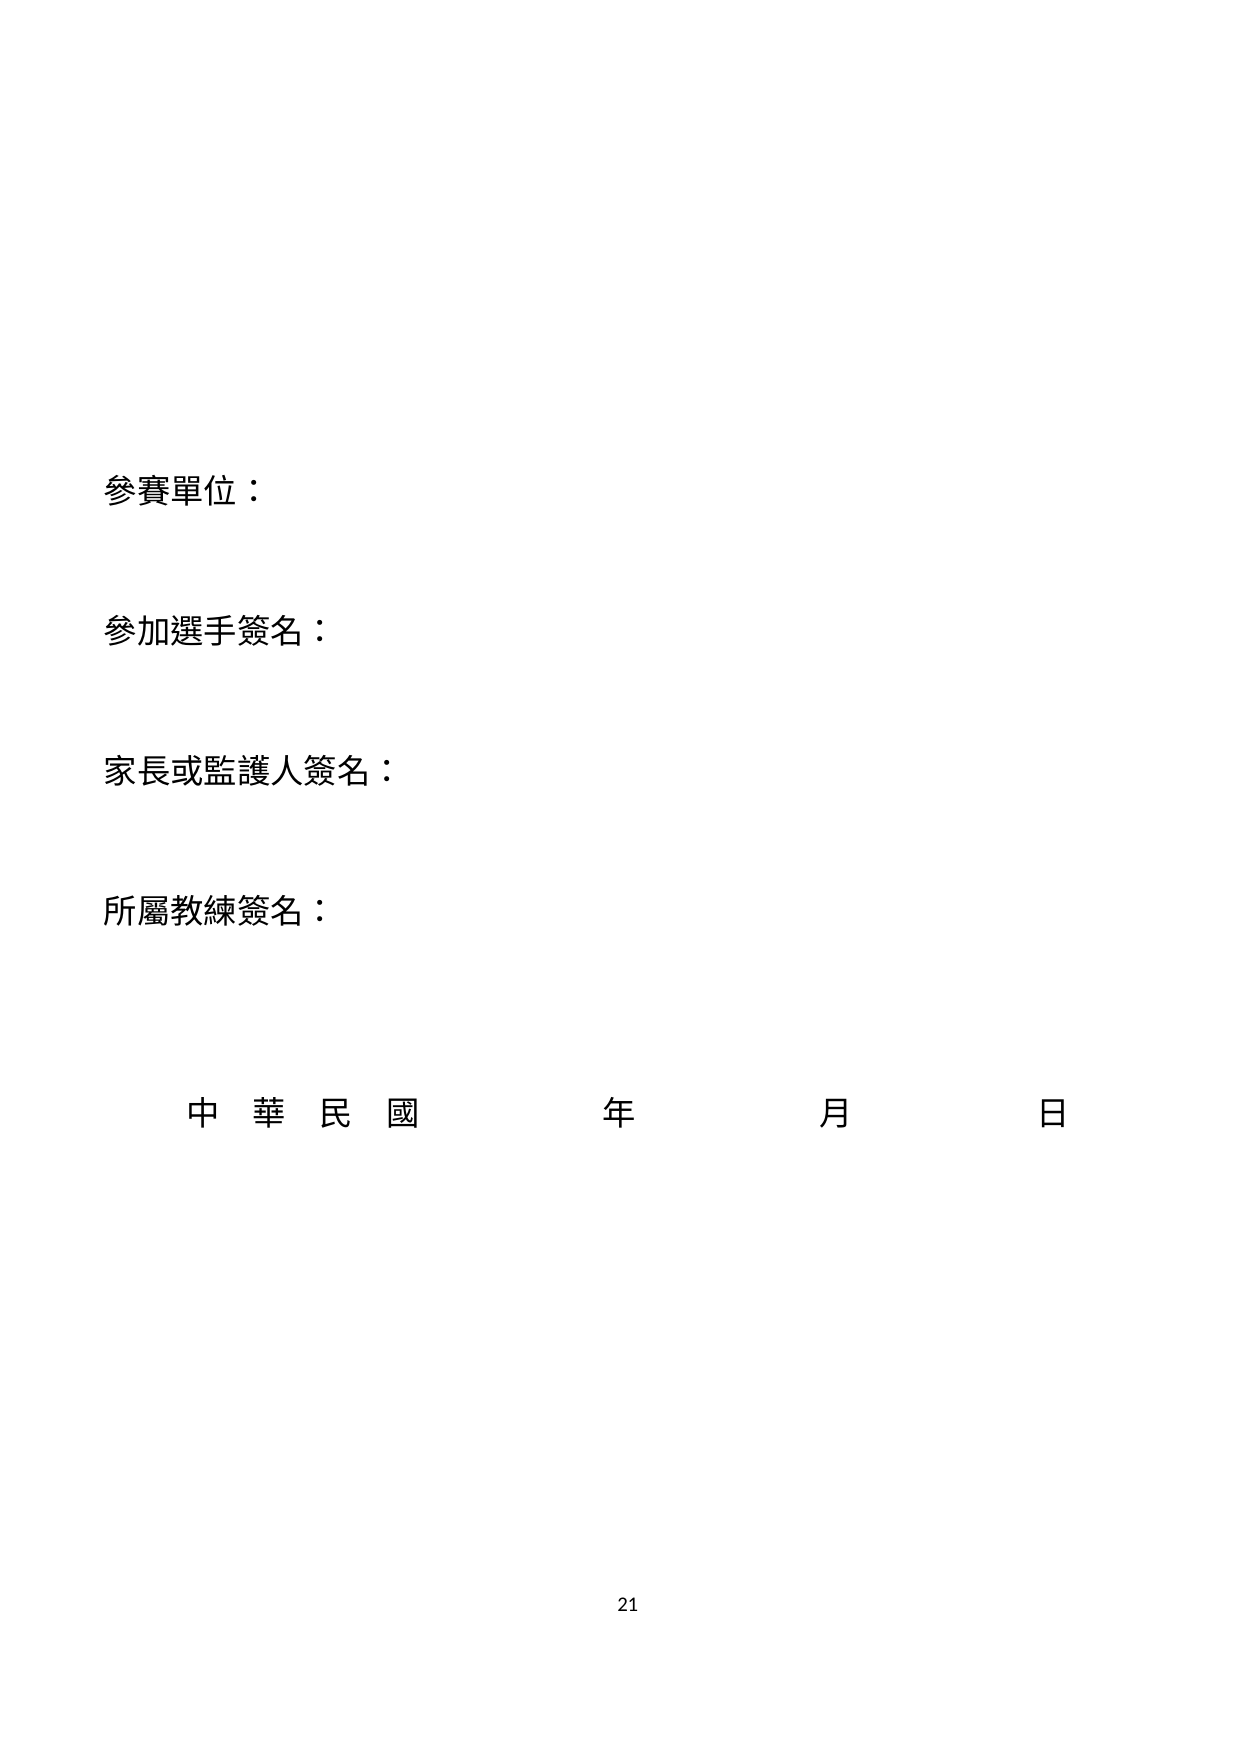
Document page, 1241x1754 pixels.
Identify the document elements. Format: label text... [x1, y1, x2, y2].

text 參賽單位： [103, 465, 1152, 513]
text 中 華 民 國 年 月 日 [103, 1087, 1152, 1135]
text 家長或監護人簽名： [103, 744, 1152, 793]
text 所屬教練簽名： [103, 884, 1152, 933]
text 參加選手簽名： [103, 605, 1152, 653]
